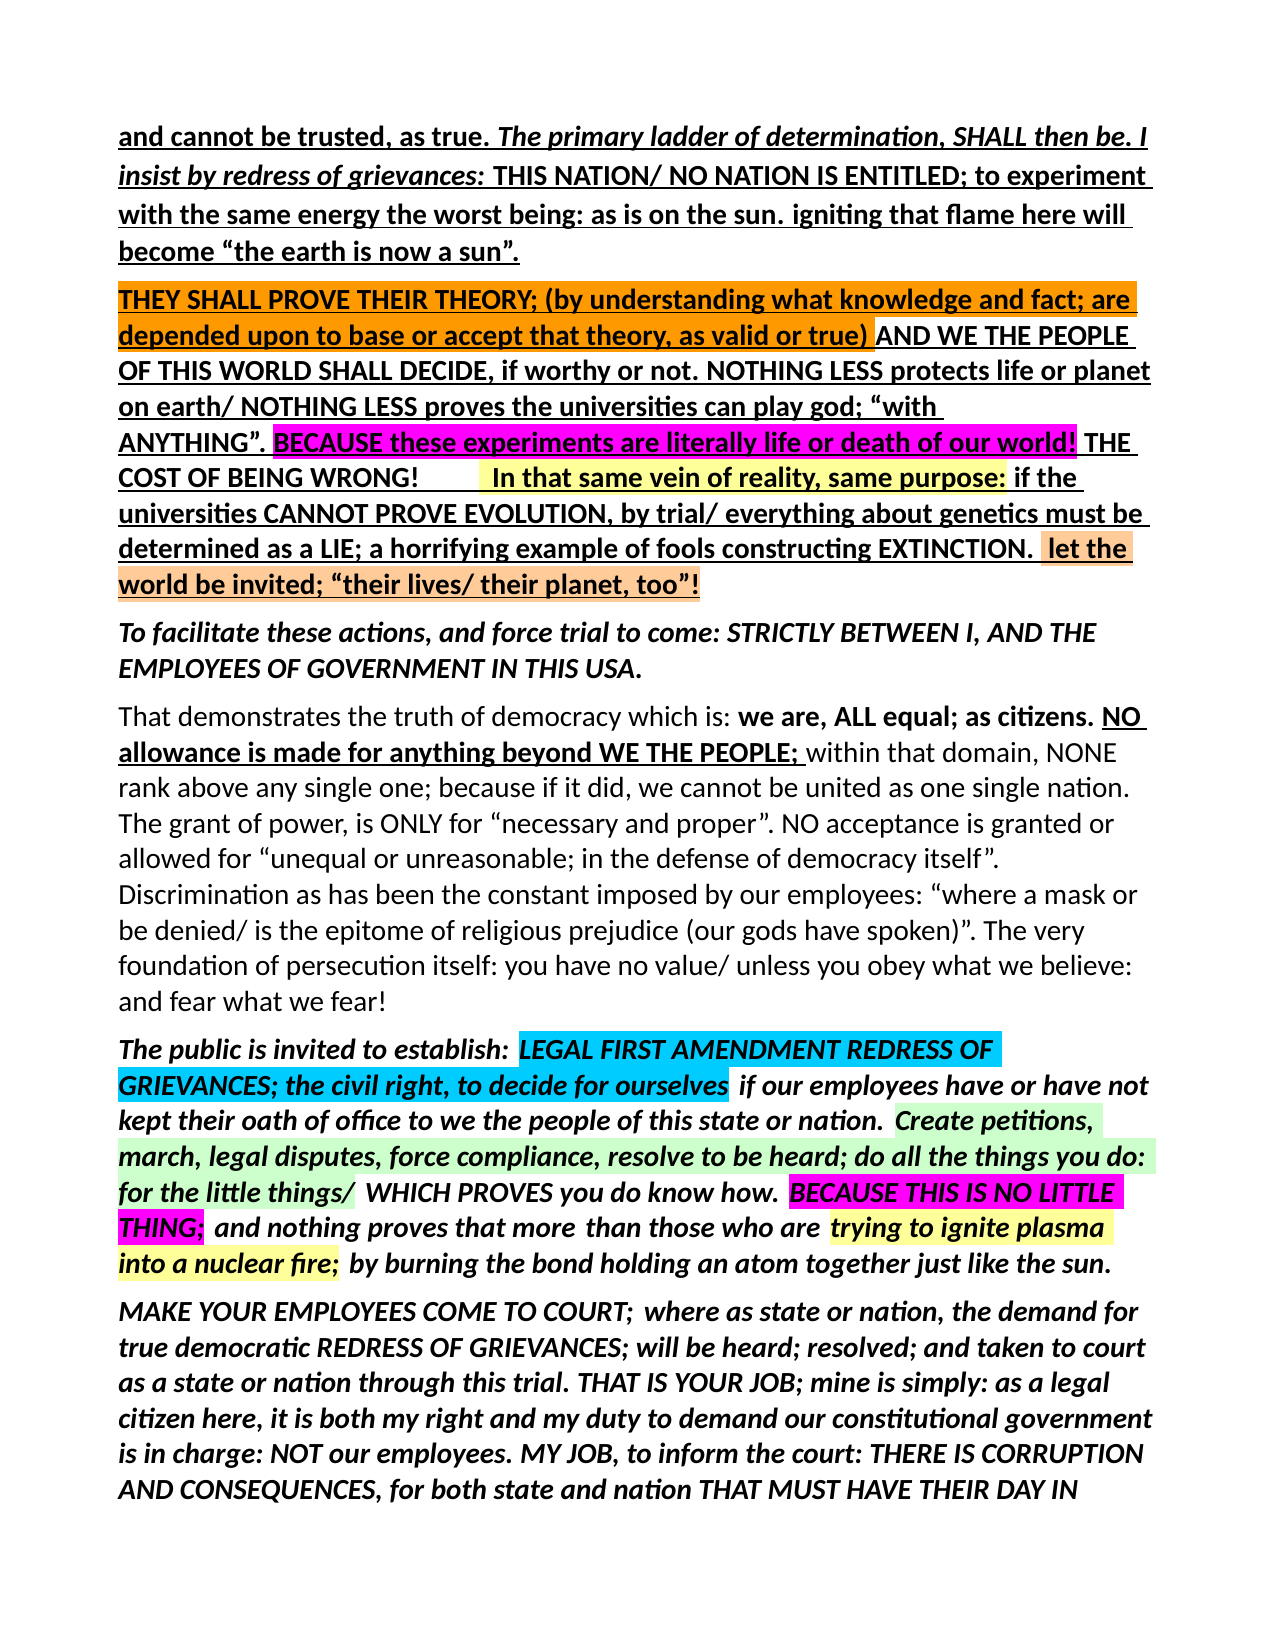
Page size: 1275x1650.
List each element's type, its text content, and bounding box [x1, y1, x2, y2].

text That demonstrates the truth of democracy which is: we are, ALL equal; as citizens. NO allowance is made for anything beyond WE THE PEOPLE; within that domain, NONE rank above any single one; because if it did, we cannot be united as one single nation. The grant of power, is ONLY for “necessary and proper”. NO acceptance is granted or allowed for “unequal or unreasonable; in the defense of democracy itself”. Discrimination as has been the constant imposed by our employees: “where a mask or be denied/ is the epitome of religious prejudice (our gods have spoken)”. The very foundation of persecution itself: you have no value/ unless you obey what we believe: and fear what we fear! [118, 698, 1157, 1019]
text To facilitate these actions, and force trial to come: STRICTLY BETWEEN I, AND THE EMPLOYEES OF GOVERNMENT IN THIS USA. [118, 614, 1157, 686]
text THEY SHALL PROVE THEIR THEORY; (by understanding what knowledge and fact; are depended upon to base or accept that theory, as valid or true) AND WE THE PEOPLE OF THIS WORLD SHALL DECIDE, if worthy or not. NOTHING LESS protects life or planet on earth/ NOTHING LESS proves the universities can play god; “with ANYTHING”. BECAUSE these experiments are literally life or death of our world! THE COST OF BEING WRONG! In that same vein of reality, same purpose: if the universities CANNOT PROVE EVOLUTION, by trial/ everything about genetics must be determined as a LIE; a horrifying example of fools constructing EXTINCTION. let the world be invited; “their lives/ their planet, too”! [118, 281, 1157, 602]
text MAKE YOUR EMPLOYEES COME TO COURT; where as state or nation, the demand for true democratic REDRESS OF GRIEVANCES; will be heard; resolved; and taken to court as a state or nation through this trial. THAT IS YOUR JOB; mine is simply: as a legal citizen here, it is both my right and my duty to demand our constitutional government is in charge: NOT our employees. MY JOB, to inform the court: THERE IS CORRUPTION AND CONSEQUENCES, for both state and nation THAT MUST HAVE THEIR DAY IN [118, 1293, 1157, 1507]
text The public is invited to establish: LEGAL FIRST AMENDMENT REDRESS OF GRIEVANCES; the civil right, to decide for ourselves if our employees have or have not kept their oath of office to we the people of this state or nation. Create petitions, march, legal disputes, force compliance, resolve to be heard; do all the things you do: for the little things/ WHICH PROVES you do know how. BECAUSE THIS IS NO LITTLE THING; and nothing proves that more than those who are trying to ignite plasma into a nuclear fire; by burning the bond holding an atom together just like the sun. [118, 1031, 1157, 1281]
text and cannot be trusted, as true. The primary ladder of determination, SHALL then be. I insist by redress of grievances: THIS NATION/ NO NATION IS ENTITLED; to experiment with the same energy the worst being: as is on the sun. igniting that flame here will become “the earth is now a sun”. [118, 118, 1157, 269]
